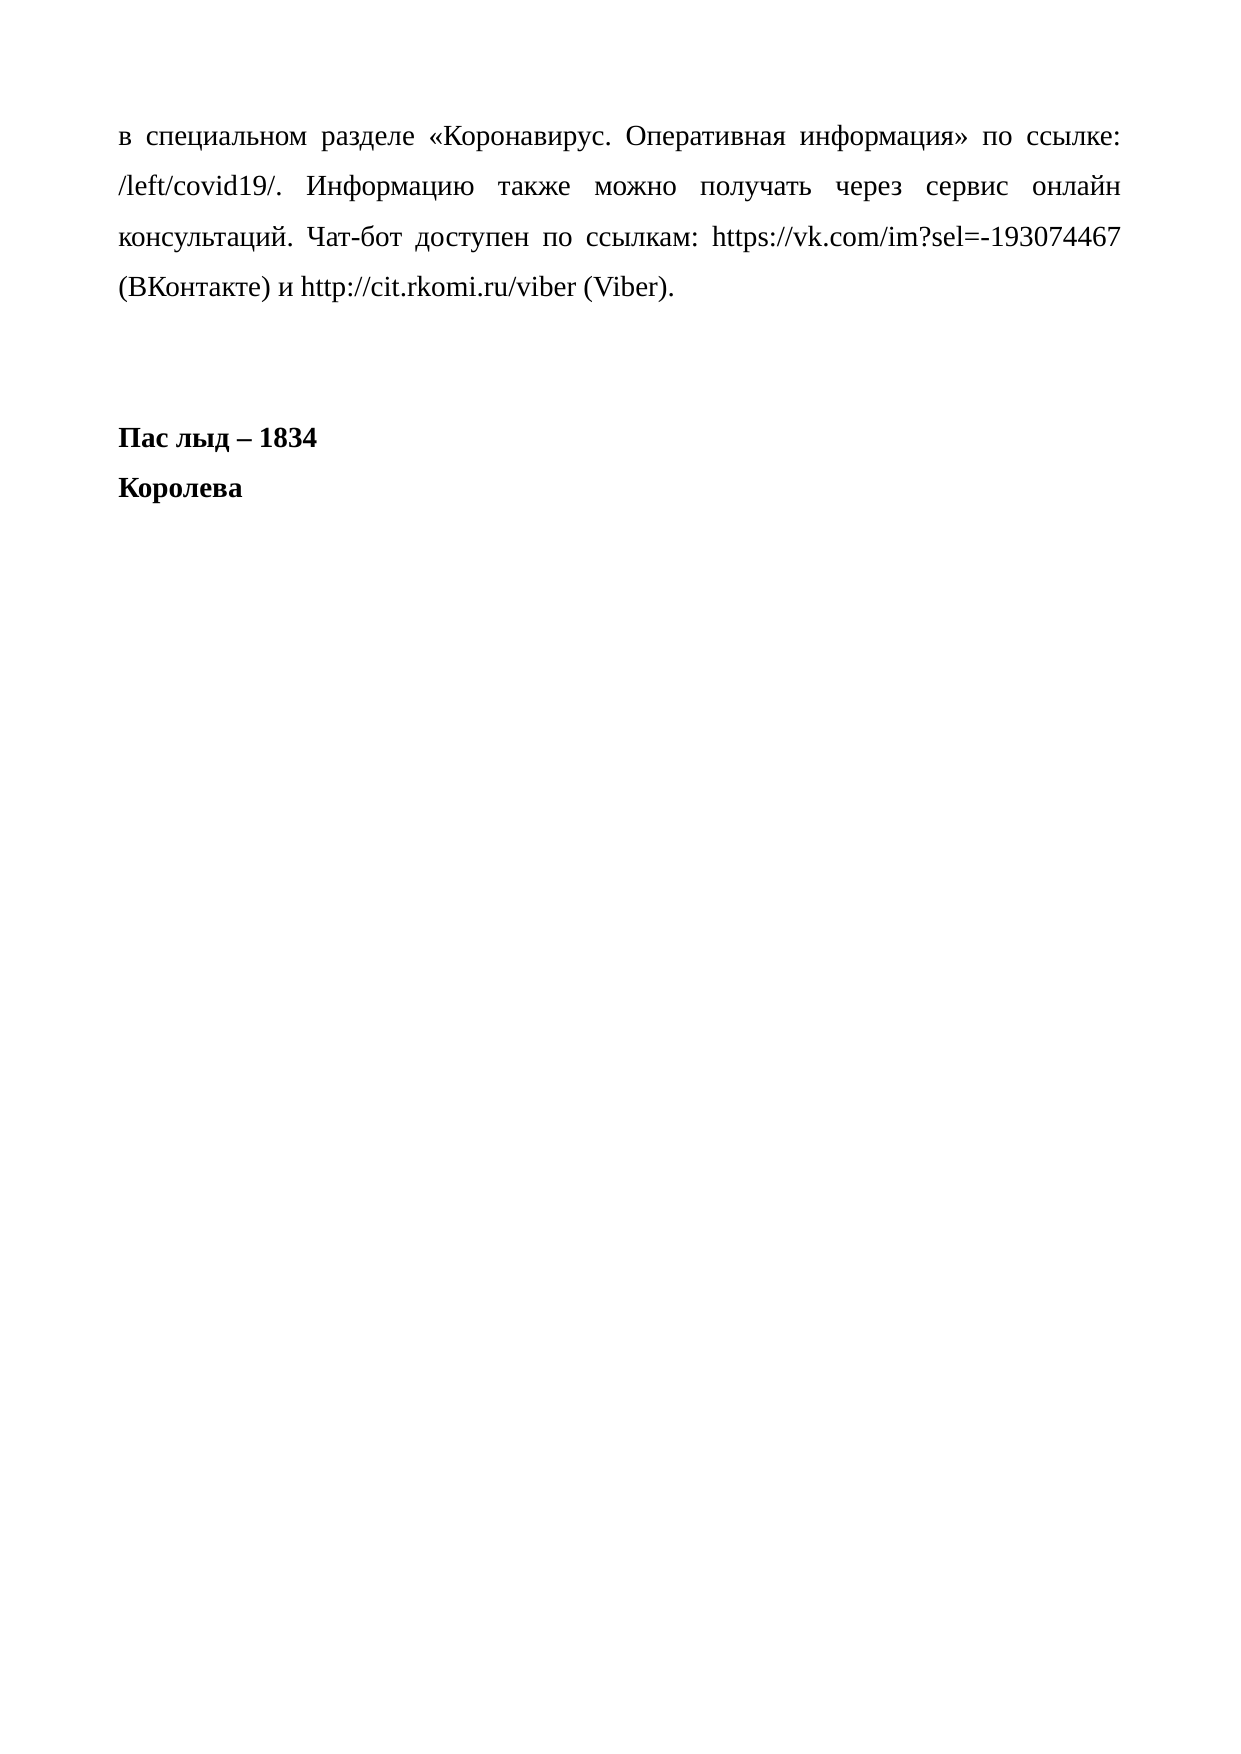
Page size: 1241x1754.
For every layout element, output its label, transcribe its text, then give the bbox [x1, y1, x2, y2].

text Пас лыд – 1834 [118, 420, 1122, 453]
text Королева [118, 470, 1122, 504]
text в специальном разделе «Коронавирус. Оперативная информация» по ссылке: /left/covid19/. Информацию также можно получать через сервис онлайн консультаций. Чат-бот доступен по ссылкам: https://vk.com/im?sel=-193074467 (ВКонтакте) и http://cit.rkomi.ru/viber (Viber). [118, 118, 1122, 303]
